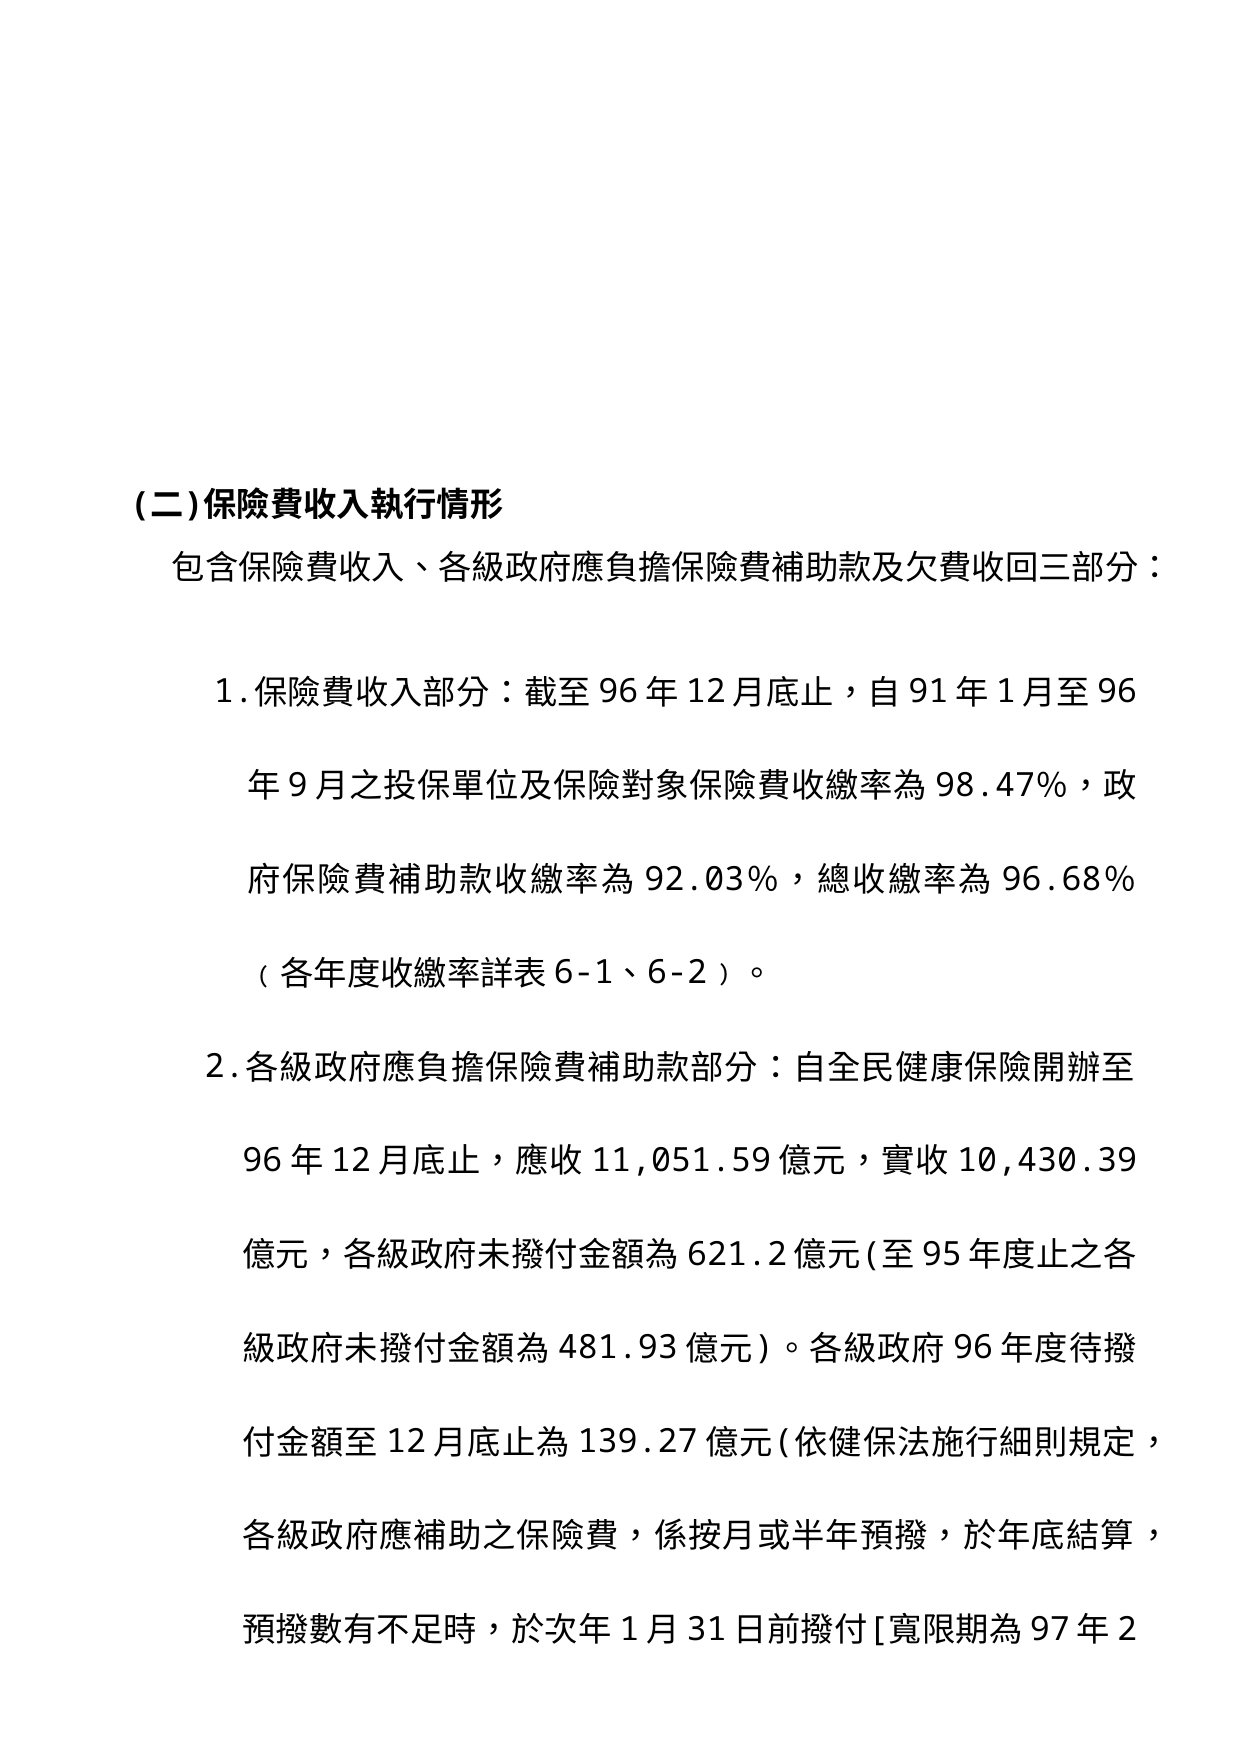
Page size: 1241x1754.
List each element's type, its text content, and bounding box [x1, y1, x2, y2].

text 包含保險費收入、各級政府應負擔保險費補助款及欠費收回三部分： [171, 523, 1211, 585]
text 1.保險費收入部分：截至96年12月底止，自91年1月至96年9月之投保單位及保險對象保險費收繳率為98.47％，政府保險費補助款收繳率為92.03％，總收繳率為96.68％﹙各年度收繳率詳表6-1、6-2﹚。 [213, 648, 1137, 992]
text 2.各級政府應負擔保險費補助款部分：自全民健康保險開辦至96年12月底止，應收11,051.59億元，實收10,430.39億元，各級政府未撥付金額為621.2億元(至95年度止之各級政府未撥付金額為481.93億元)。各級政府96年度待撥付金額至12月底止為139.27億元(依健保法施行細則規定，各級政府應補助之保險費，係按月或半年預撥，於年底結算，預撥數有不足時，於次年1月31日前撥付[寬限期為97年2月15日])。（相關數據詳表7） [204, 1023, 1137, 1648]
text (二)保險費收入執行情形 [130, 460, 1119, 523]
